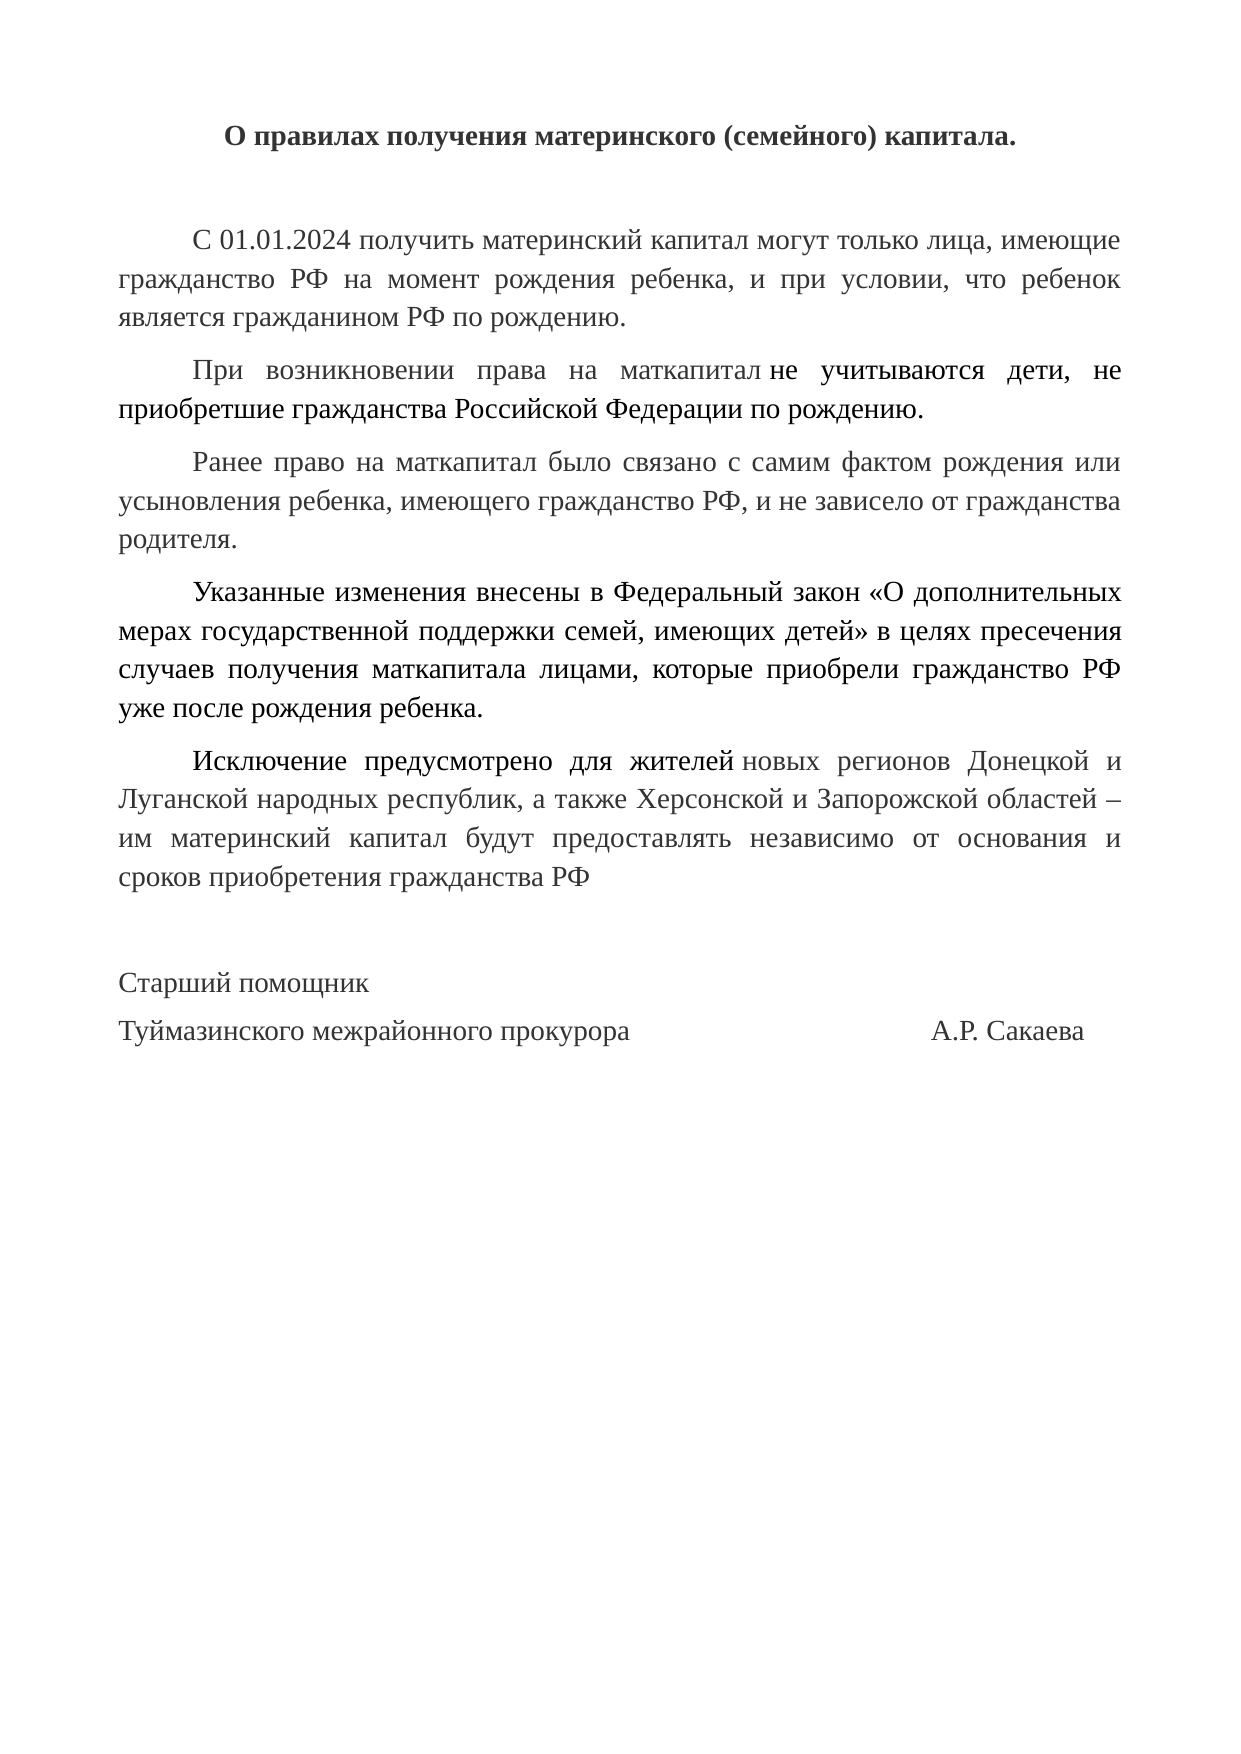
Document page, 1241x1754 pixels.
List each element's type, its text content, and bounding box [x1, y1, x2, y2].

text Ранее право на маткапитал было связано с самим фактом рождения или усыновления ребенка, имеющего гражданство РФ, и не зависело от гражданства родителя. [118, 444, 1122, 555]
text С 01.01.2024 получить материнский капитал могут только лица, имеющие гражданство РФ на момент рождения ребенка, и при условии, что ребенок является гражданином РФ по рождению. [118, 222, 1122, 333]
text Исключение предусмотрено для жителей новых регионов Донецкой и Луганской народных республик, а также Херсонской и Запорожской областей – им материнский капитал будут предоставлять независимо от основания и сроков приобретения гражданства РФ [118, 743, 1122, 892]
text При возникновении права на маткапитал не учитываются дети, не приобретшие гражданства Российской Федерации по рождению. [118, 352, 1122, 424]
text Указанные изменения внесены в Федеральный закон «О дополнительных мерах государственной поддержки семей, имеющих детей» в целях пресечения случаев получения маткапитала лицами, которые приобрели гражданство РФ уже после рождения ребенка. [118, 574, 1122, 723]
text Туймазинского межрайонного прокурора А.Р. Сакаева [118, 1013, 1122, 1047]
text О правилах получения материнского (семейного) капитала. [118, 118, 1122, 152]
text Старший помощник [118, 965, 1122, 998]
